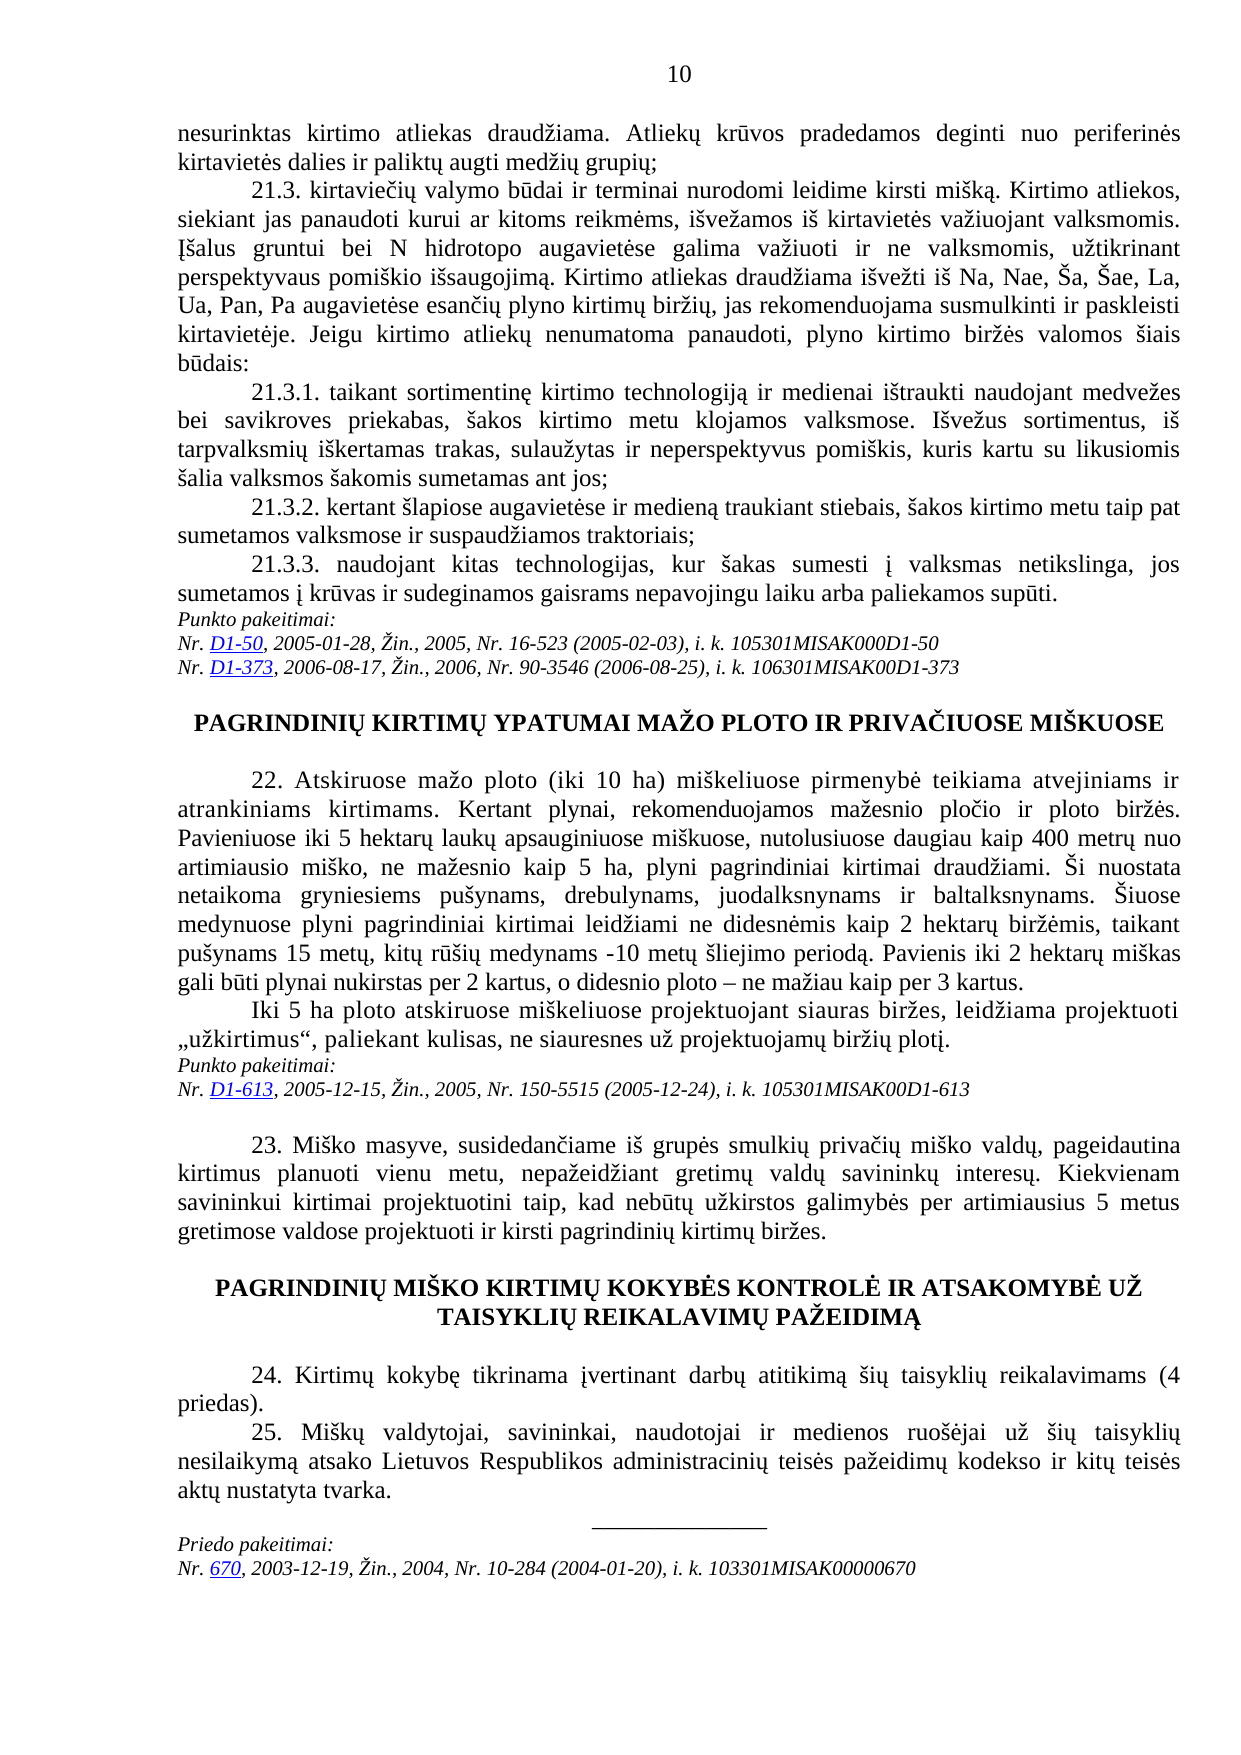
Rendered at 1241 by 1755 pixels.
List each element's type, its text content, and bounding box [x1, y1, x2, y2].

text nesurinktas kirtimo atliekas draudžiama. Atliekų krūvos pradedamos deginti nuo periferinės kirtavietės dalies ir paliktų augti medžių grupių; [177, 118, 1181, 176]
text 23. Miško masyve, susidedančiame iš grupės smulkių privačių miško valdų, pageidautina kirtimus planuoti vienu metu, nepažeidžiant gretimų valdų savininkų interesų. Kiekvienam savininkui kirtimai projektuotini taip, kad nebūtų užkirstos galimybės per artimiausius 5 metus gretimose valdose projektuoti ir kirsti pagrindinių kirtimų biržes. [177, 1130, 1181, 1245]
text 21.3.2. kertant šlapiose augavietėse ir medieną traukiant stiebais, šakos kirtimo metu taip pat sumetamos valksmose ir suspaudžiamos traktoriais; [177, 492, 1181, 549]
text PAGRINDINIŲ MIŠKO KIRTIMŲ KOKYBĖS KONTROLĖ IR ATSAKOMYBĖ UŽ TAISYKLIŲ REIKALAVIMŲ PAŽEIDIMĄ [177, 1273, 1181, 1331]
text ______________ [177, 1503, 1181, 1532]
text 21.3.1. taikant sortimentinę kirtimo technologiją ir medienai ištraukti naudojant medvežes bei savikroves priekabas, šakos kirtimo metu klojamos valksmose. Išvežus sortimentus, iš tarpvalksmių iškertamas trakas, sulaužytas ir neperspektyvus pomiškis, kuris kartu su likusiomis šalia valksmos šakomis sumetamas ant jos; [177, 377, 1181, 492]
text Punkto pakeitimai: [177, 1053, 1181, 1077]
text 21.3. kirtaviečių valymo būdai ir terminai nurodomi leidime kirsti mišką. Kirtimo atliekos, siekiant jas panaudoti kurui ar kitoms reikmėms, išvežamos iš kirtavietės važiuojant valksmomis. Įšalus gruntui bei N hidrotopo augavietėse galima važiuoti ir ne valksmomis, užtikrinant perspektyvaus pomiškio išsaugojimą. Kirtimo atliekas draudžiama išvežti iš Na, Nae, Ša, Šae, La, Ua, Pan, Pa augavietėse esančių plyno kirtimų biržių, jas rekomenduojama susmulkinti ir paskleisti kirtavietėje. Jeigu kirtimo atliekų nenumatoma panaudoti, plyno kirtimo biržės valomos šiais būdais: [177, 176, 1181, 377]
text 22. Atskiruose mažo ploto (iki 10 ha) miškeliuose pirmenybė teikiama atvejiniams ir atrankiniams kirtimams. Kertant plynai, rekomenduojamos mažesnio pločio ir ploto biržės. Pavieniuose iki 5 hektarų laukų apsauginiuose miškuose, nutolusiuose daugiau kaip 400 metrų nuo artimiausio miško, ne mažesnio kaip 5 ha, plyni pagrindiniai kirtimai draudžiami. Ši nuostata netaikoma gryniesiems pušynams, drebulynams, juodalksnynams ir baltalksnynams. Šiuose medynuose plyni pagrindiniai kirtimai leidžiami ne didesnėmis kaip 2 hektarų biržėmis, taikant pušynams 15 metų, kitų rūšių medynams -10 metų šliejimo periodą. Pavienis iki 2 hektarų miškas gali būti plynai nukirstas per 2 kartus, o didesnio ploto – ne mažiau kaip per 3 kartus. [177, 765, 1181, 995]
text Nr. D1-613, 2005-12-15, Žin., 2005, Nr. 150-5515 (2005-12-24), i. k. 105301MISAK00D1-613 [177, 1077, 1181, 1101]
text PAGRINDINIŲ KIRTIMŲ YPATUMAI MAŽO PLOTO IR PRIVAČIUOSE MIŠKUOSE [177, 708, 1181, 737]
text Nr. D1-50, 2005-01-28, Žin., 2005, Nr. 16-523 (2005-02-03), i. k. 105301MISAK000D1-50 [177, 631, 1181, 655]
text 24. Kirtimų kokybę tikrinama įvertinant darbų atitikimą šių taisyklių reikalavimams (4 priedas). [177, 1360, 1181, 1417]
text Iki 5 ha ploto atskiruose miškeliuose projektuojant siauras biržes, leidžiama projektuoti „užkirtimus“, paliekant kulisas, ne siauresnes už projektuojamų biržių plotį. [177, 995, 1181, 1053]
text Punkto pakeitimai: [177, 607, 1181, 631]
text Nr. 670, 2003-12-19, Žin., 2004, Nr. 10-284 (2004-01-20), i. k. 103301MISAK00000670 [177, 1556, 1181, 1580]
text Priedo pakeitimai: [177, 1532, 1181, 1556]
text Nr. D1-373, 2006-08-17, Žin., 2006, Nr. 90-3546 (2006-08-25), i. k. 106301MISAK00D1-373 [177, 655, 1181, 679]
text 21.3.3. naudojant kitas technologijas, kur šakas sumesti į valksmas netikslinga, jos sumetamos į krūvas ir sudeginamos gaisrams nepavojingu laiku arba paliekamos supūti. [177, 549, 1181, 607]
text 25. Miškų valdytojai, savininkai, naudotojai ir medienos ruošėjai už šių taisyklių nesilaikymą atsako Lietuvos Respublikos administracinių teisės pažeidimų kodekso ir kitų teisės aktų nustatyta tvarka. [177, 1417, 1181, 1503]
